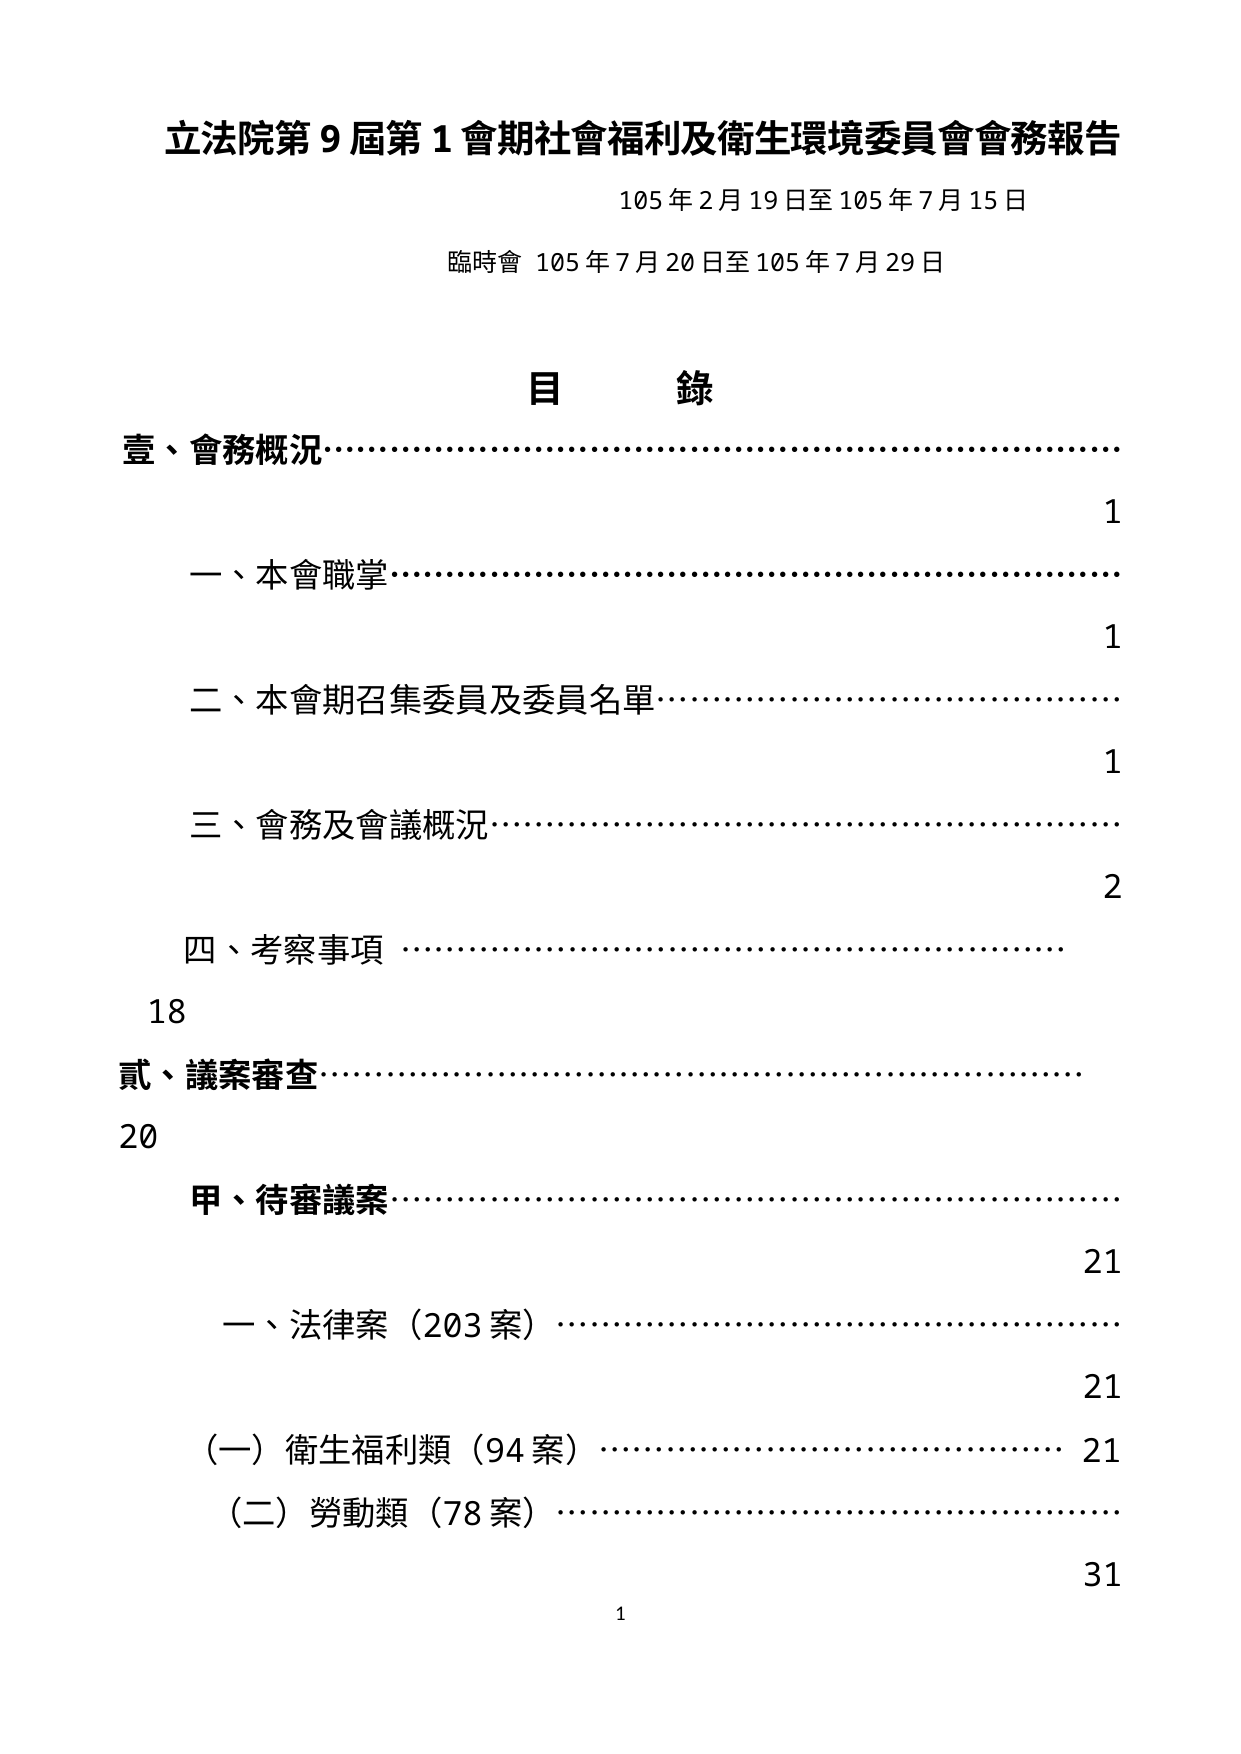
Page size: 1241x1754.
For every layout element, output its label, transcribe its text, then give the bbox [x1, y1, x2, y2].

text 105年2月19日至105年7月15日 [293, 157, 1122, 219]
text （二）勞動類（78案）……………………………………………31 [118, 1469, 1122, 1594]
text 二、本會期召集委員及委員名單……………………………………1 [185, 657, 1122, 782]
text 臨時會 105年7月20日至105年7月29日 [118, 219, 1122, 282]
text 一、法律案（203案）……………………………………………21 [118, 1282, 1122, 1407]
text 四、考察事項 …………………………………………………… 18 [147, 907, 1122, 1032]
text 壹、會務概況………………………………………………………………1 [118, 407, 1122, 532]
text （一）衛生福利類（94案）…………………………………… 21 [118, 1407, 1122, 1469]
text 立法院第9屆第1會期社會福利及衛生環境委員會會務報告 [118, 94, 1122, 157]
text 貳、議案審查……………………………………………………………20 [118, 1032, 1122, 1157]
text 甲、待審議案…………………………………………………………21 [118, 1157, 1122, 1282]
text 目 錄 [118, 344, 1122, 407]
text 一、本會職掌…………………………………………………………1 [118, 532, 1122, 657]
text 三、會務及會議概況…………………………………………………2 [185, 782, 1122, 907]
